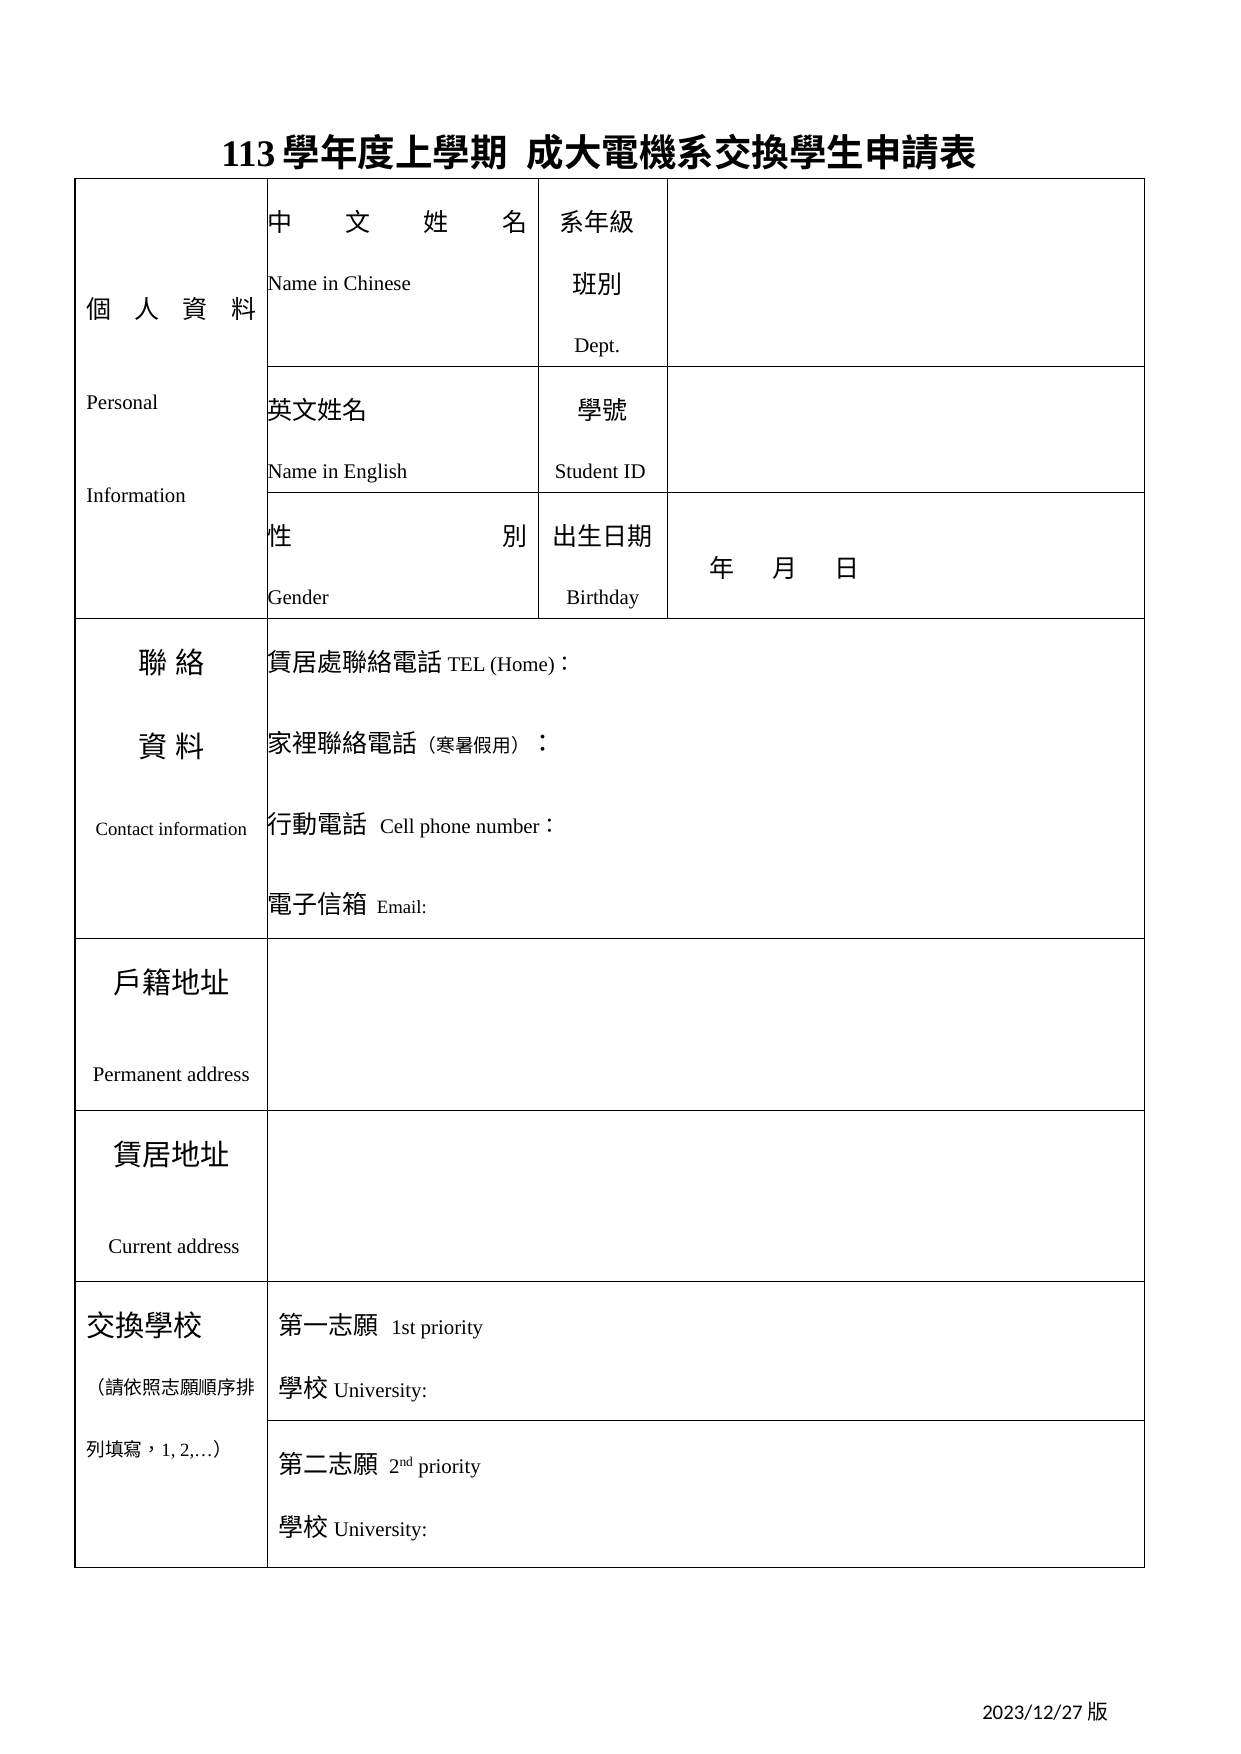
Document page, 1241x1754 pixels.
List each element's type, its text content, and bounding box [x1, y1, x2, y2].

table_cell 英文姓名 Name in English [268, 367, 538, 492]
table_cell 出生日期 Birthday [539, 493, 667, 618]
table_cell [668, 367, 1144, 492]
table_cell 賃居處聯絡電話TEL (Home)： 家裡聯絡電話（寒暑假用）： 行動電話 Cell phone number： 電子信箱 Email: [268, 619, 1144, 938]
table_header [668, 179, 1144, 366]
table_cell [268, 1111, 1144, 1281]
table_cell 第二志願 2nd priority 學校University: [268, 1421, 1144, 1567]
table_cell [268, 939, 1144, 1109]
table_cell 賃居地址 Current address [76, 1111, 267, 1281]
table_cell 聯絡 資料 Contact information [76, 619, 267, 938]
table_cell 戶籍地址 Permanent address [76, 939, 267, 1109]
table_header 中文姓名 Name in Chinese [268, 179, 538, 366]
table_cell 第一志願 1st priority 學校University: [268, 1282, 1144, 1420]
table_header 個人資料Personal Information [76, 179, 267, 618]
table_cell 性別 Gender [268, 493, 538, 618]
table_cell 交換學校 （請依照志願順序排列填寫，1, 2,…） [76, 1282, 267, 1567]
table_header 系年級 班別 Dept. [539, 179, 667, 366]
table_cell 學號 Student ID [539, 367, 667, 492]
text 113學年度上學期 成大電機系交換學生申請表 [75, 123, 1107, 178]
table_cell 年 月 日 [668, 493, 1144, 618]
